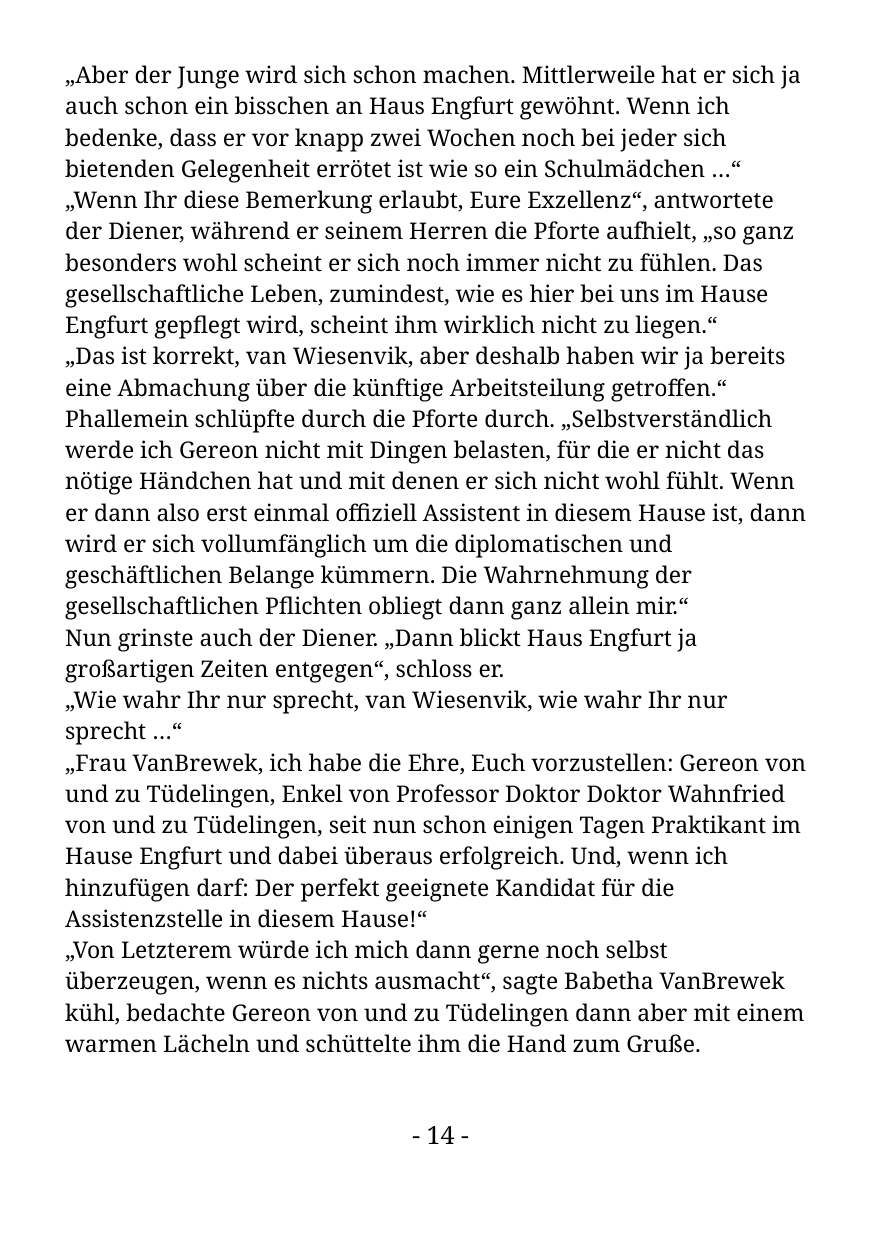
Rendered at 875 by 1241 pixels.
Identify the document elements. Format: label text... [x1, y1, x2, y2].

text „Das ist korrekt, van Wiesenvik, aber deshalb haben wir ja bereits eine Abmachung über die künftige Arbeitsteilung getroffen.“ Phallemein schlüpfte durch die Pforte durch. „Selbstverständlich werde ich Gereon nicht mit Dingen belasten, für die er nicht das nötige Händchen hat und mit denen er sich nicht wohl fühlt. Wenn er dann also erst einmal offiziell Assistent in diesem Hause ist, dann wird er sich vollumfänglich um die diplomatischen und geschäftlichen Belange kümmern. Die Wahrnehmung der gesellschaftlichen Pflichten obliegt dann ganz allein mir.“ [65, 340, 809, 622]
text Nun grinste auch der Diener. „Dann blickt Haus Engfurt ja großartigen Zeiten entgegen“, schloss er. [65, 622, 809, 684]
text „Frau VanBrewek, ich habe die Ehre, Euch vorzustellen: Gereon von und zu Tüdelingen, Enkel von Professor Doktor Doktor Wahnfried von und zu Tüdelingen, seit nun schon einigen Tagen Praktikant im Hause Engfurt und dabei überaus erfolgreich. Und, wenn ich hinzufügen darf: Der perfekt geeignete Kandidat für die Assistenzstelle in diesem Hause!“ [65, 747, 809, 934]
text „Aber der Junge wird sich schon machen. Mittlerweile hat er sich ja auch schon ein bisschen an Haus Engfurt gewöhnt. Wenn ich bedenke, dass er vor knapp zwei Wochen noch bei jeder sich bietenden Gelegenheit errötet ist wie so ein Schulmädchen …“ [65, 59, 809, 184]
text „Von Letzterem würde ich mich dann gerne noch selbst überzeugen, wenn es nichts ausmacht“, sagte Babetha VanBrewek kühl, bedachte Gereon von und zu Tüdelingen dann aber mit einem warmen Lächeln und schüttelte ihm die Hand zum Gruße. [65, 934, 809, 1059]
text „Wie wahr Ihr nur sprecht, van Wiesenvik, wie wahr Ihr nur sprecht …“ [65, 684, 809, 747]
text „Wenn Ihr diese Bemerkung erlaubt, Eure Exzellenz“, antwortete der Diener, während er seinem Herren die Pforte aufhielt, „so ganz besonders wohl scheint er sich noch immer nicht zu fühlen. Das gesellschaftliche Leben, zumindest, wie es hier bei uns im Hause Engfurt gepflegt wird, scheint ihm wirklich nicht zu liegen.“ [65, 184, 809, 340]
